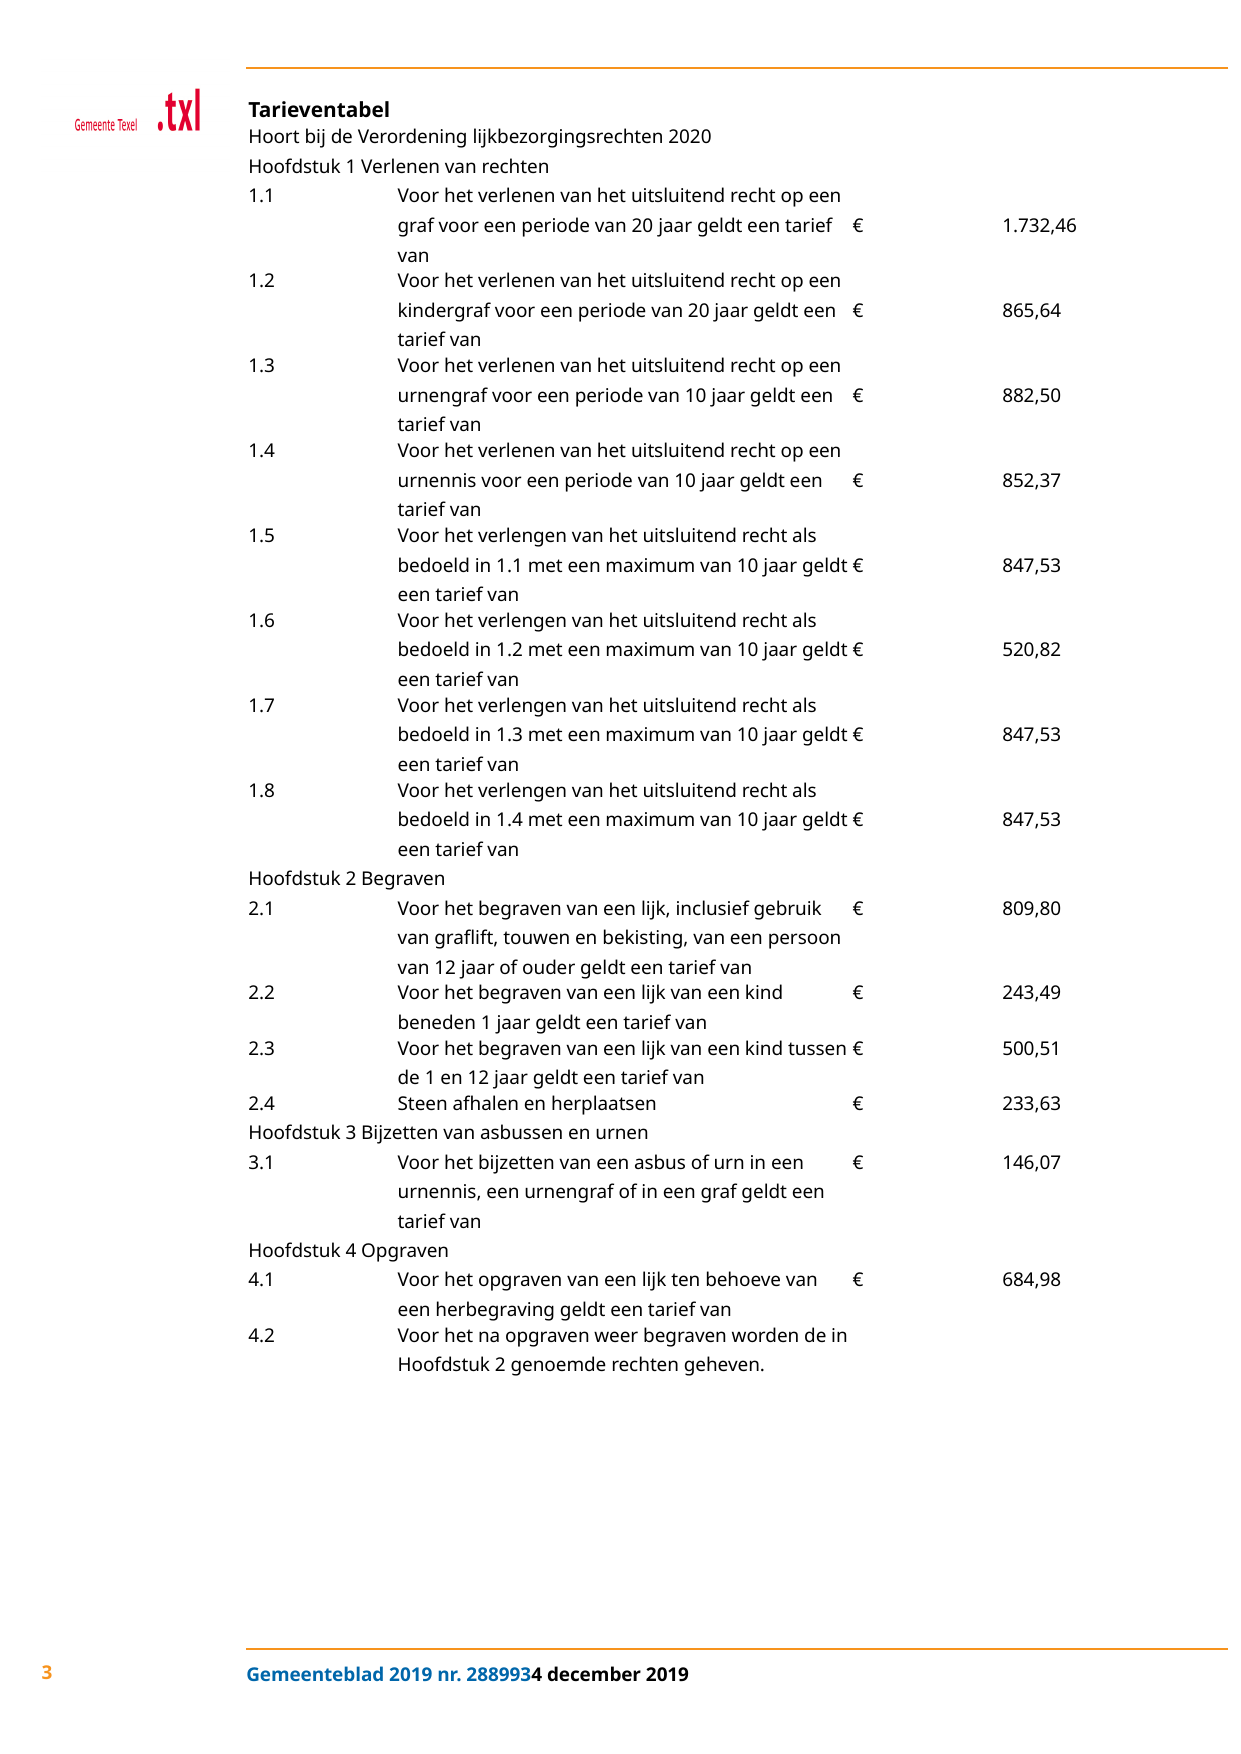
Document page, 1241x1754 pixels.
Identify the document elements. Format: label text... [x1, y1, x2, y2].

table_header Voor het verlenen van het uitsluitend recht op een graf voor een periode van 20 jaar geldt een tarief van [398, 183, 852, 267]
table_header 4.1 [248, 1267, 397, 1322]
table_cell € [853, 522, 1002, 607]
table_header Voor het bijzetten van een asbus of urn in een urnennis, een urnengraf of in een graf geldt een tarief van [398, 1149, 852, 1234]
table_header 1.1 [248, 183, 397, 267]
table_cell 1.4 [248, 437, 397, 522]
table_cell 847,53 [1002, 692, 1152, 777]
table_cell [1002, 1322, 1152, 1377]
table_cell 882,50 [1002, 353, 1152, 437]
table_cell Voor het verlengen van het uitsluitend recht als bedoeld in 1.2 met een maximum van 10 jaar geldt een tarief van [398, 607, 852, 692]
table_cell 1.8 [248, 777, 397, 862]
table_cell 1.6 [248, 607, 397, 692]
text Hoort bij de Verordening lijkbezorgingsrechten 2020 [248, 123, 1152, 149]
table_cell € [853, 777, 1002, 862]
table_header € [853, 895, 1002, 979]
table_cell Voor het na opgraven weer begraven worden de in Hoofdstuk 2 genoemde rechten geheven. [398, 1322, 852, 1377]
table_header € [853, 1267, 1002, 1322]
table_cell 847,53 [1002, 777, 1152, 862]
table_header 684,98 [1002, 1267, 1152, 1322]
table_cell Voor het verlenen van het uitsluitend recht op een urnengraf voor een periode van 10 jaar geldt een tarief van [398, 353, 852, 437]
table_cell 1.7 [248, 692, 397, 777]
table_cell 852,37 [1002, 437, 1152, 522]
table_header 809,80 [1002, 895, 1152, 979]
table_cell € [853, 268, 1002, 352]
table_cell 1.2 [248, 268, 397, 352]
table_cell € [853, 980, 1002, 1035]
table_cell Voor het verlengen van het uitsluitend recht als bedoeld in 1.3 met een maximum van 10 jaar geldt een tarief van [398, 692, 852, 777]
table_cell € [853, 692, 1002, 777]
table_cell € [853, 1090, 1002, 1116]
table_cell 2.4 [248, 1090, 397, 1116]
table_cell € [853, 1035, 1002, 1090]
text Hoofdstuk 2 Begraven [248, 865, 1152, 891]
picture [41, 47, 231, 172]
table_cell 1.5 [248, 522, 397, 607]
table_cell 500,51 [1002, 1035, 1152, 1090]
table_header Voor het begraven van een lijk, inclusief gebruik van graflift, touwen en bekisting, van een persoon van 12 jaar of ouder geldt een tarief van [398, 895, 852, 979]
table_cell Voor het verlenen van het uitsluitend recht op een urnennis voor een periode van 10 jaar geldt een tarief van [398, 437, 852, 522]
table_cell € [853, 607, 1002, 692]
table_cell 2.3 [248, 1035, 397, 1090]
table_cell Voor het verlengen van het uitsluitend recht als bedoeld in 1.1 met een maximum van 10 jaar geldt een tarief van [398, 522, 852, 607]
text Hoofdstuk 4 Opgraven [248, 1237, 1152, 1263]
table_cell 1.3 [248, 353, 397, 437]
table_header € [853, 1149, 1002, 1234]
table_cell 4.2 [248, 1322, 397, 1377]
table_cell Voor het verlenen van het uitsluitend recht op een kindergraf voor een periode van 20 jaar geldt een tarief van [398, 268, 852, 352]
table_header € [853, 183, 1002, 267]
table_cell 243,49 [1002, 980, 1152, 1035]
text Hoofdstuk 3 Bijzetten van asbussen en urnen [248, 1119, 1152, 1145]
text Hoofdstuk 1 Verlenen van rechten [248, 153, 1152, 179]
table_cell 520,82 [1002, 607, 1152, 692]
table_cell Steen afhalen en herplaatsen [398, 1090, 852, 1116]
table_cell 847,53 [1002, 522, 1152, 607]
table_header 2.1 [248, 895, 397, 979]
table_header 146,07 [1002, 1149, 1152, 1234]
table_cell 865,64 [1002, 268, 1152, 352]
table_cell Voor het begraven van een lijk van een kind tussen de 1 en 12 jaar geldt een tarief van [398, 1035, 852, 1090]
table_header 3.1 [248, 1149, 397, 1234]
table_cell Voor het begraven van een lijk van een kind beneden 1 jaar geldt een tarief van [398, 980, 852, 1035]
table_header Voor het opgraven van een lijk ten behoeve van een herbegraving geldt een tarief van [398, 1267, 852, 1322]
table_cell 2.2 [248, 980, 397, 1035]
text Tarieventabel [248, 95, 1152, 123]
table_cell 233,63 [1002, 1090, 1152, 1116]
table_cell Voor het verlengen van het uitsluitend recht als bedoeld in 1.4 met een maximum van 10 jaar geldt een tarief van [398, 777, 852, 862]
table_cell € [853, 437, 1002, 522]
table_cell € [853, 353, 1002, 437]
table_cell [853, 1322, 1002, 1377]
table_header 1.732,46 [1002, 183, 1152, 267]
